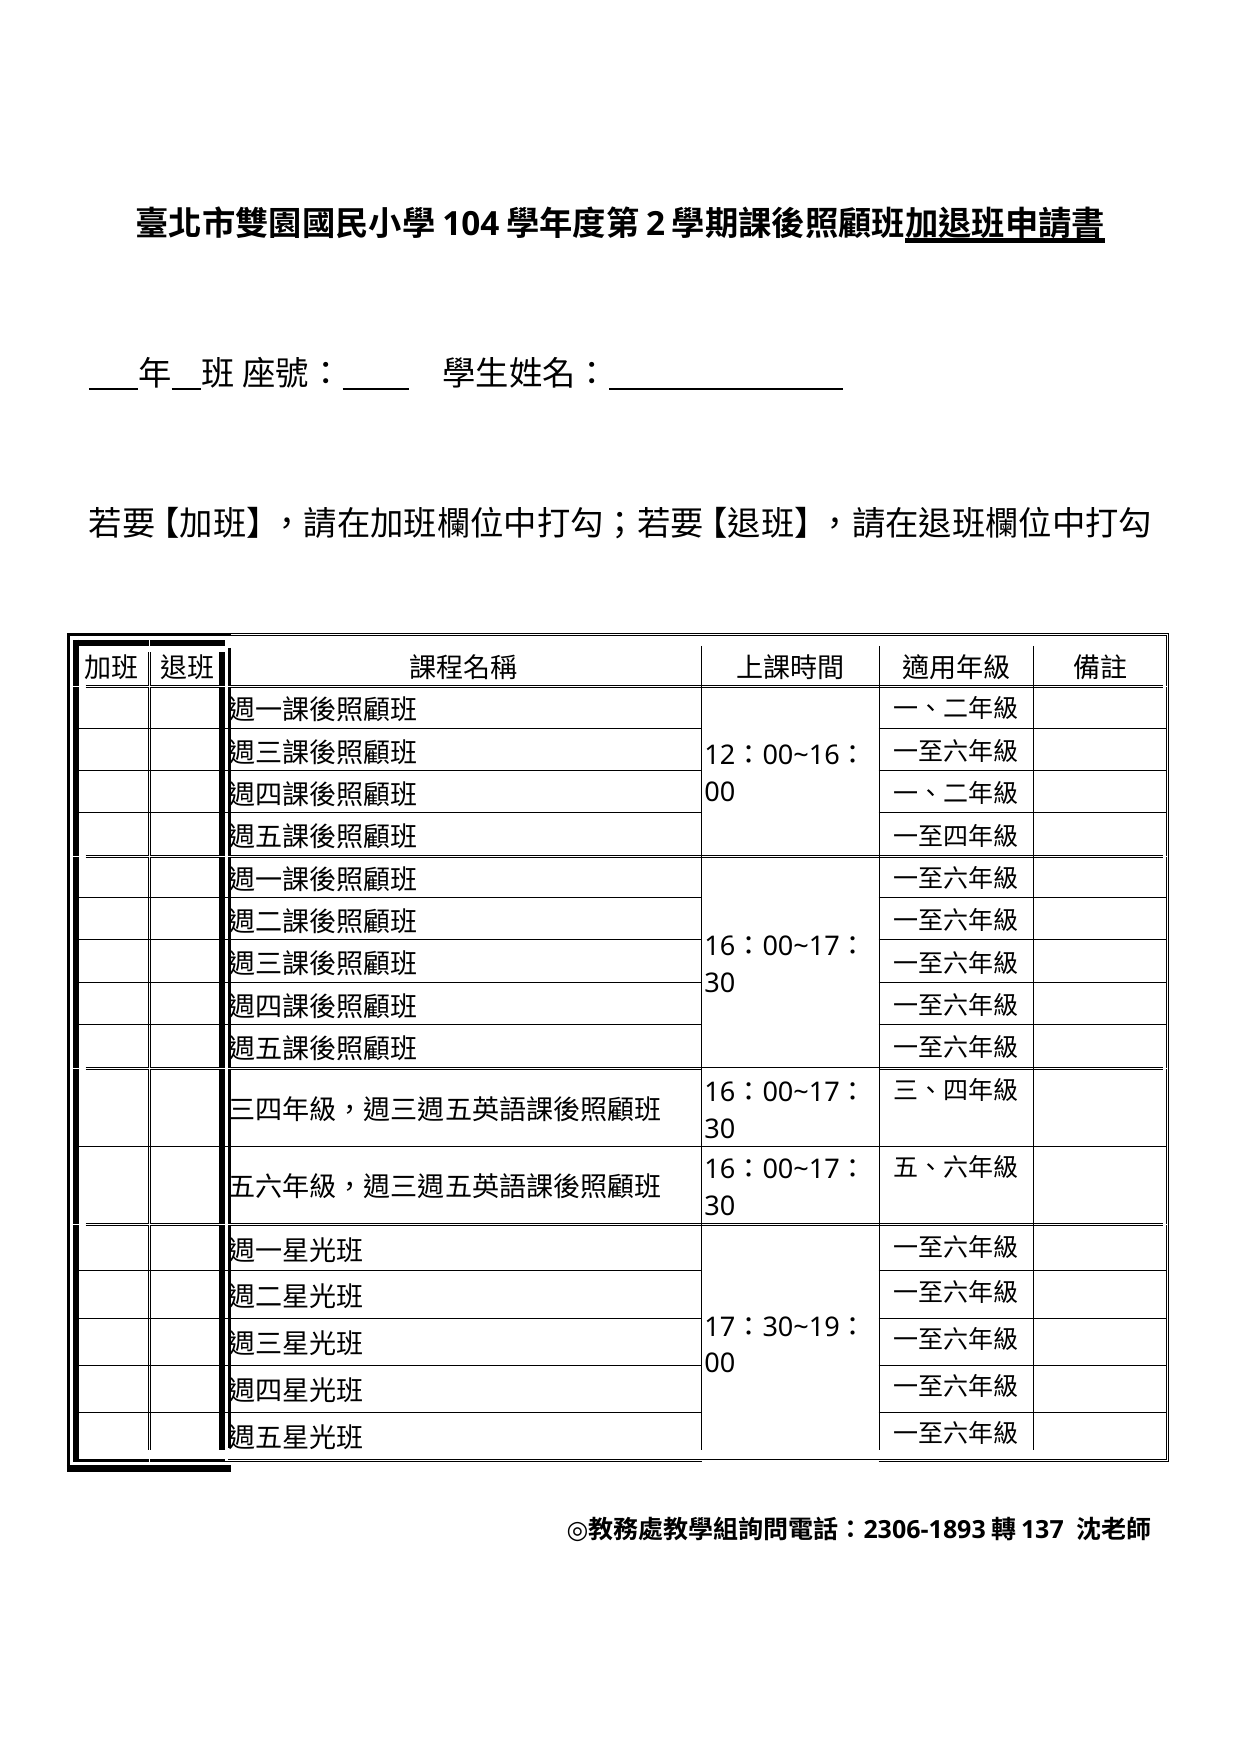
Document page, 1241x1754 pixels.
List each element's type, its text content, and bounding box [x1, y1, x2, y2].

table_cell [1034, 1147, 1166, 1223]
table_cell [1034, 1271, 1166, 1318]
table_header 適用年級 [879, 636, 1033, 685]
table_cell [151, 771, 219, 812]
table_cell 週一課後照顧班 [231, 858, 701, 897]
table_cell [73, 685, 149, 727]
table_header [149, 636, 225, 640]
table_cell [79, 940, 148, 982]
table_header 加班 [79, 646, 149, 685]
table_cell 週三星光班 [231, 1319, 701, 1365]
table_cell [151, 940, 219, 982]
table_cell 週四課後照顧班 [231, 771, 701, 812]
table_cell [79, 729, 148, 770]
text 臺北市雙園國民小學104學年度第2學期課後照顧班加退班申請書 [89, 183, 1152, 258]
table_cell [1034, 1366, 1166, 1412]
table_cell [1034, 685, 1167, 727]
table_cell 週三課後照顧班 [231, 729, 701, 770]
table_cell [151, 813, 219, 854]
table_header 上課時間 [701, 636, 879, 685]
text 若要【加班】，請在加班欄位中打勾；若要【退班】，請在退班欄位中打勾 [89, 483, 1152, 558]
table_cell 週四星光班 [231, 1366, 701, 1412]
table_cell [151, 688, 219, 727]
table_cell 16：00~17：30 [702, 858, 879, 1067]
table_cell 16：00~17：30 [702, 1147, 879, 1223]
table_cell [79, 1319, 148, 1365]
table_cell [1034, 771, 1166, 812]
table_header 退班 [149, 641, 225, 685]
table_cell 一、二年級 [880, 771, 1033, 812]
table_cell 一至六年級 [880, 1319, 1033, 1365]
table_cell [79, 1271, 148, 1318]
table_cell 一至六年級 [880, 1025, 1033, 1067]
table_cell [79, 771, 148, 812]
table_cell 12：00~16：00 [702, 688, 879, 854]
table_cell [151, 1070, 219, 1146]
table_cell 一至六年級 [880, 1271, 1033, 1318]
table_cell 三、四年級 [880, 1070, 1033, 1146]
table_cell 週一星光班 [225, 1223, 701, 1270]
table_cell 五、六年級 [880, 1147, 1033, 1223]
table_cell [225, 1067, 230, 1146]
table_cell [1034, 1067, 1166, 1146]
table_cell 17：30~19：00 [701, 1226, 879, 1459]
table_cell [79, 855, 148, 897]
table_cell 一至六年級 [880, 1226, 1033, 1270]
table_cell [79, 1067, 148, 1146]
table_cell [79, 898, 148, 939]
table_cell 一至四年級 [880, 813, 1033, 854]
table_cell 週四課後照顧班 [231, 983, 701, 1024]
table_cell [151, 1147, 219, 1223]
table_cell [1034, 940, 1166, 982]
table_cell [1033, 1413, 1166, 1459]
table_cell 一至六年級 [880, 940, 1033, 982]
table_cell 三四年級，週三週五英語課後照顧班 [231, 1070, 701, 1146]
text ◎教務處教學組詢問電話：2306-1893轉137 沈老師 [89, 1509, 1152, 1547]
table_cell [1034, 983, 1166, 1024]
table_cell [151, 1271, 219, 1318]
table_cell [151, 898, 219, 939]
table_cell 週三課後照顧班 [231, 940, 701, 982]
table_cell [151, 1319, 219, 1365]
table_cell 五六年級，週三週五英語課後照顧班 [231, 1147, 701, 1223]
table_cell [79, 983, 148, 1024]
table_cell [79, 813, 148, 854]
table_cell [79, 1366, 148, 1412]
table_cell [79, 1025, 148, 1067]
table_cell [151, 1226, 219, 1270]
table_cell 週一課後照顧班 [225, 685, 701, 727]
table_cell 週五星光班 [225, 1413, 701, 1459]
table_cell 一至六年級 [880, 858, 1033, 897]
table_cell [79, 1413, 149, 1459]
table_cell [1034, 1319, 1166, 1365]
table_cell 週二星光班 [231, 1271, 701, 1318]
table_cell 週二課後照顧班 [231, 898, 701, 939]
table_cell 一至六年級 [879, 1413, 1033, 1459]
table_cell [151, 858, 219, 897]
table_cell [151, 983, 219, 1024]
table_header 備註 [1033, 636, 1166, 685]
table_cell 一至六年級 [880, 1366, 1033, 1412]
table_cell 週五課後照顧班 [231, 1025, 701, 1067]
table_cell [1034, 898, 1166, 939]
table_header 課程名稱 [225, 636, 701, 685]
table_cell 一至六年級 [880, 898, 1033, 939]
table_cell [1034, 1223, 1167, 1270]
table_cell [149, 1413, 225, 1459]
table_cell [151, 729, 219, 770]
table_cell 週五課後照顧班 [231, 813, 701, 854]
table_cell [1034, 813, 1166, 854]
text 年 班 座號： 學生姓名： [89, 333, 1152, 408]
table_cell 16：00~17：30 [702, 1068, 879, 1146]
table_cell 一、二年級 [880, 688, 1033, 727]
table_cell [73, 1223, 149, 1270]
table_header [73, 636, 149, 640]
table_cell [1034, 1025, 1166, 1067]
table_cell [79, 1147, 148, 1223]
table_cell [1034, 729, 1166, 770]
table_cell [1034, 855, 1166, 897]
table_cell [151, 1025, 219, 1067]
table_cell 一至六年級 [880, 729, 1033, 770]
table_cell 一至六年級 [880, 983, 1033, 1024]
table_cell [151, 1366, 219, 1412]
table_cell [225, 855, 230, 897]
